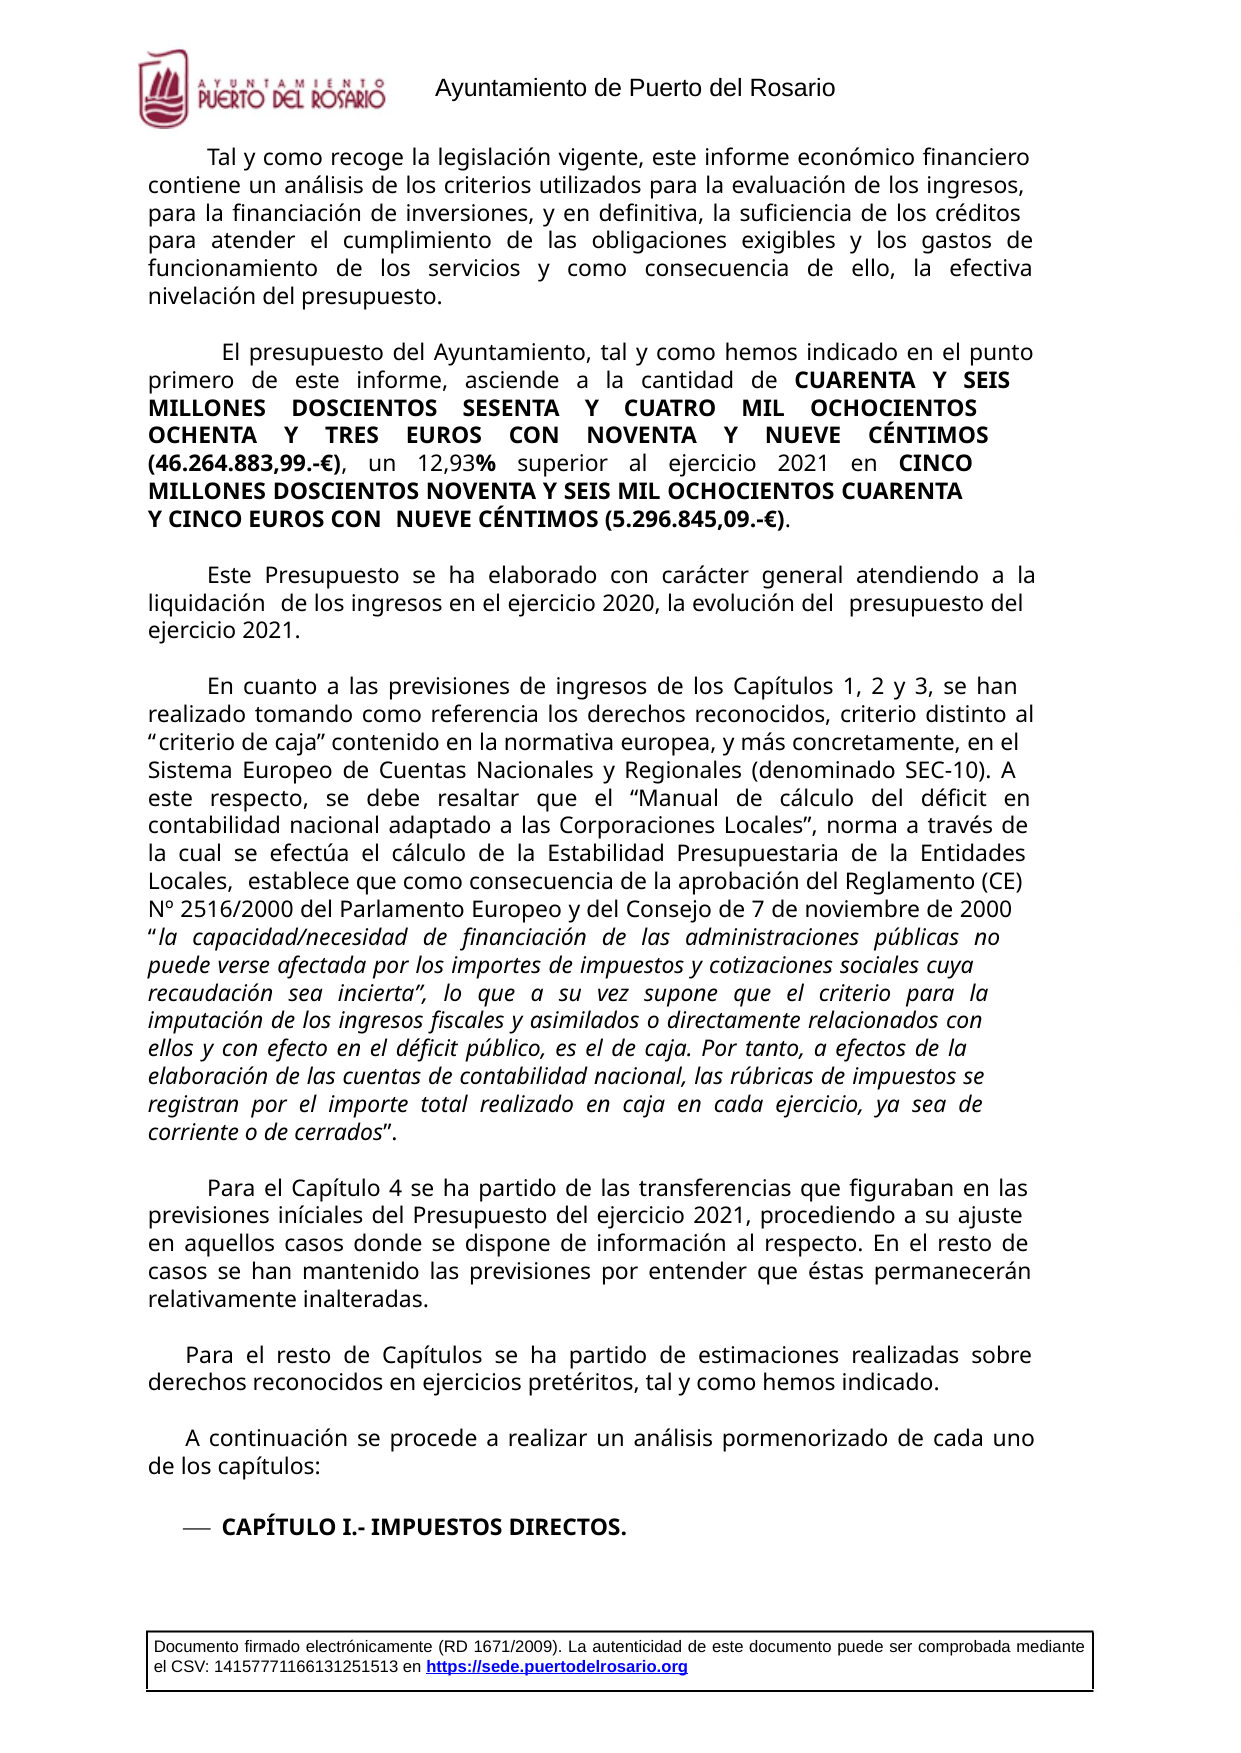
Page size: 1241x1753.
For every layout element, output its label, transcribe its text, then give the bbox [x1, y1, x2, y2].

text elaboración de las cuentas de contabilidad nacional, las rúbricas de impuestos se [148, 1062, 1117, 1090]
text recaudación sea incierta”, lo que a su vez supone que el criterio para la [148, 979, 1117, 1007]
text El presupuesto del Ayuntamiento, tal y como hemos indicado en el punto [221, 338, 1117, 366]
text Locales, establece que como consecuencia de la aprobación del Reglamento (CE) [148, 867, 1117, 895]
text nivelación del presupuesto. [148, 282, 1117, 310]
text casos se han mantenido las previsiones por entender que éstas permanecerán [148, 1257, 1117, 1285]
text MILLONES DOSCIENTOS NOVENTA Y SEIS MIL OCHOCIENTOS CUARENTA [148, 477, 1117, 505]
text “ [148, 923, 158, 951]
text realizado tomando como referencia los derechos reconocidos, criterio distinto al [148, 700, 1117, 728]
text Sistema Europeo de Cuentas Nacionales y Regionales (denominado SEC-10). A [148, 756, 1117, 784]
text En cuanto a las previsiones de ingresos de los Capítulos 1, 2 y 3, se han [207, 672, 1117, 700]
text contiene un análisis de los criterios utilizados para la evaluación de los ingresos, [148, 171, 1117, 199]
text Ayuntamiento de Puerto del Rosario [435, 74, 861, 102]
text la cual se efectúa el cálculo de la Estabilidad Presupuestaria de la Entidades [148, 839, 1117, 867]
text  [184, 1511, 234, 1541]
text la capacidad/necesidad de financiación de las administraciones públicas no [158, 923, 1117, 951]
text liquidación de los ingresos en el ejercicio 2020, la evolución del presupuesto del [148, 589, 1117, 617]
text relativamente inalteradas. [148, 1285, 1117, 1313]
text ejercicio 2021. [148, 617, 1117, 644]
text Y CINCO EUROS CON NUEVE CÉNTIMOS (5.296.845,09.-€). [148, 505, 1117, 533]
text Para el Capítulo 4 se ha partido de las transferencias que figuraban en las [207, 1174, 1117, 1202]
text Tal y como recoge la legislación vigente, este informe económico financiero [207, 143, 1117, 171]
text imputación de los ingresos fiscales y asimilados o directamente relacionados con [148, 1007, 1117, 1034]
text “ [148, 728, 158, 756]
text registran por el importe total realizado en caja en cada ejercicio, ya sea de [148, 1090, 1117, 1118]
text este respecto, se debe resaltar que el “Manual de cálculo del déficit en [148, 784, 1117, 812]
text criterio de caja” contenido en la normativa europea, y más concretamente, en el [158, 728, 1117, 756]
text Este Presupuesto se ha elaborado con carácter general atendiendo a la [207, 561, 1117, 589]
text (46.264.883,99.-€), un 12,93% superior al ejercicio 2021 en CINCO [148, 449, 1117, 477]
text puede verse afectada por los importes de impuestos y cotizaciones sociales cuya [148, 951, 1117, 979]
text de los capítulos: [148, 1452, 1117, 1480]
text MILLONES DOSCIENTOS SESENTA Y CUATRO MIL OCHOCIENTOS [148, 394, 1117, 422]
text ellos y con efecto en el déficit público, es el de caja. Por tanto, a efectos de la [148, 1034, 1117, 1062]
text corriente o de cerrados”. [148, 1118, 1117, 1146]
text para atender el cumplimiento de las obligaciones exigibles y los gastos de [148, 227, 1117, 254]
text Documento firmado electrónicamente (RD 1671/2009). La autenticidad de este documento puede ser comprobada mediante [153, 1638, 1109, 1657]
text OCHENTA Y TRES EUROS CON NOVENTA Y NUEVE CÉNTIMOS [148, 422, 1117, 449]
text para la financiación de inversiones, y en definitiva, la suficiencia de los créditos [148, 199, 1117, 227]
text contabilidad nacional adaptado a las Corporaciones Locales”, norma a través de [148, 812, 1117, 839]
text Nº 2516/2000 del Parlamento Europeo y del Consejo de 7 de noviembre de 2000 [148, 895, 1117, 923]
text derechos reconocidos en ejercicios pretéritos, tal y como hemos indicado. [148, 1369, 1117, 1396]
text primero de este informe, asciende a la cantidad de CUARENTA Y SEIS [148, 366, 1117, 394]
text A continuación se procede a realizar un análisis pormenorizado de cada uno [185, 1424, 1117, 1452]
text CAPÍTULO I.- IMPUESTOS DIRECTOS. [221, 1513, 728, 1541]
text funcionamiento de los servicios y como consecuencia de ello, la efectiva [148, 254, 1117, 282]
text previsiones iníciales del Presupuesto del ejercicio 2021, procediendo a su ajuste [148, 1202, 1117, 1229]
text Para el resto de Capítulos se ha partido de estimaciones realizadas sobre [185, 1341, 1117, 1369]
text el CSV: 14157771166131251513 en https://sede.puertodelrosario.org [153, 1657, 1109, 1676]
picture [0, 0, 1241, 1753]
text en aquellos casos donde se dispone de información al respecto. En el resto de [148, 1229, 1117, 1257]
